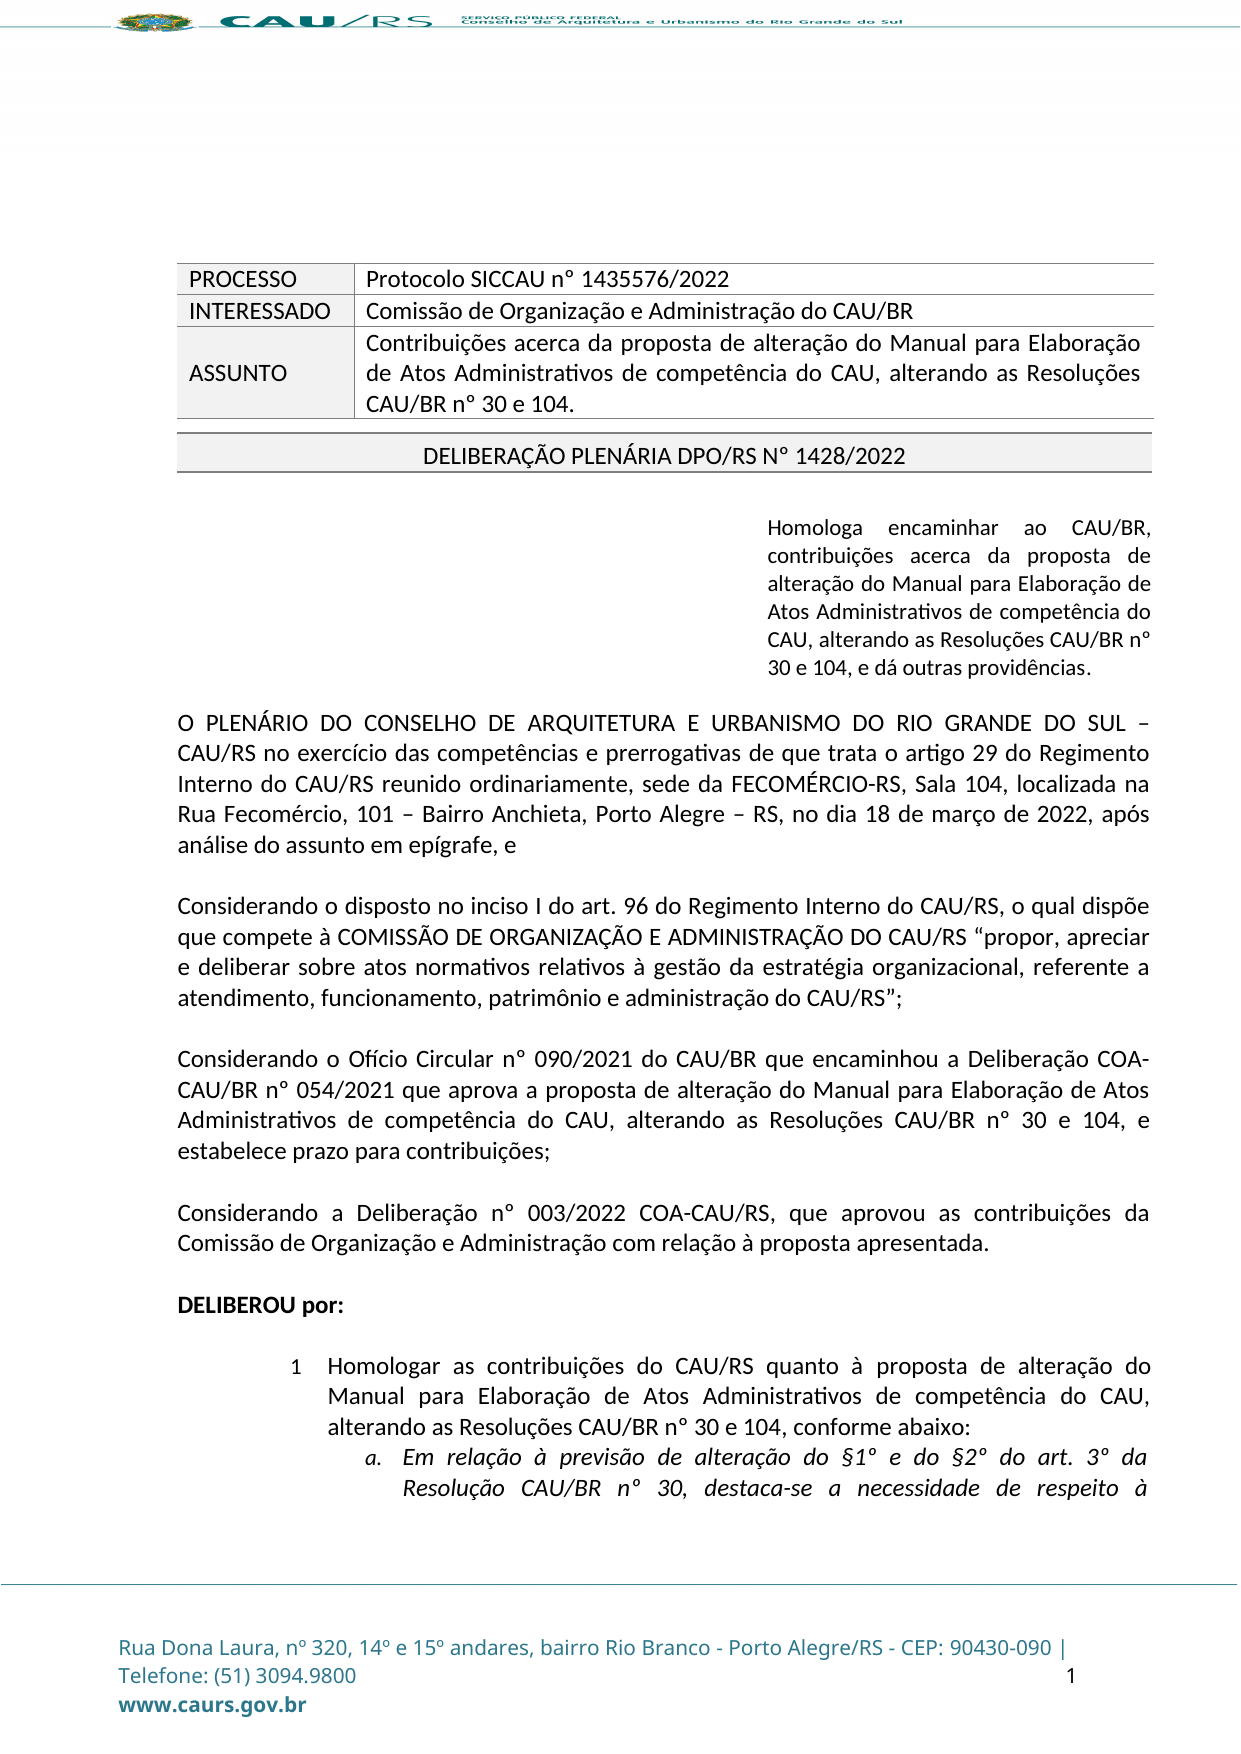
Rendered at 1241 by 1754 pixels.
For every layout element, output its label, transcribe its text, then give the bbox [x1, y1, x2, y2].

text DELIBERAÇÃO PLENÁRIA DPO/RS Nº 1428/2022 [177, 434, 1152, 471]
table_cell ASSUNTO [177, 327, 354, 418]
table_cell Contribuições acerca da proposta de alteração do Manual para Elaboração de Atos Administrativos de competência do CAU, alterando as Resoluções CAU/BR nº 30 e 104. [355, 327, 1154, 418]
list Em relação à previsão de alteração do §1º e do §2º do art. 3º da Resolução CAU/BR nº 30, destaca-se a necessidade de respeito à [365, 1441, 1152, 1502]
table_cell INTERESSADO [177, 295, 354, 326]
text Considerando o disposto no inciso I do art. 96 do Regimento Interno do CAU/RS, o qual dispõe que compete à COMISSÃO DE ORGANIZAÇÃO E ADMINISTRAÇÃO DO CAU/RS “propor, apreciar e deliberar sobre atos normativos relativos à gestão da estratégia organizacional, referente a atendimento, funcionamento, patrimônio e administração do CAU/RS”; [177, 890, 1152, 1012]
list Considerando o Ofício Circular nº 090/2021 do CAU/BR que encaminhou a Deliberação COA-CAU/BR nº 054/2021 que aprova a proposta de alteração do Manual para Elaboração de Atos Administrativos de competência do CAU, alterando as Resoluções CAU/BR nº 30 e 104, e estabelece prazo para contribuições; [177, 1044, 1152, 1166]
table_header PROCESSO [177, 264, 354, 294]
list Considerando a Deliberação nº 003/2022 COA-CAU/RS, que aprovou as contribuições da Comissão de Organização e Administração com relação à proposta apresentada. [177, 1197, 1152, 1258]
text DELIBEROU por: [177, 1289, 1152, 1319]
table_cell Comissão de Organização e Administração do CAU/BR [355, 295, 1154, 326]
text Homologa encaminhar ao CAU/BR, contribuições acerca da proposta de alteração do Manual para Elaboração de Atos Administrativos de competência do CAU, alterando as Resoluções CAU/BR nº 30 e 104, e dá outras providências. [767, 513, 1152, 681]
list Homologar as contribuições do CAU/RS quanto à proposta de alteração do Manual para Elaboração de Atos Administrativos de competência do CAU, alterando as Resoluções CAU/BR nº 30 e 104, conforme abaixo: [290, 1350, 1152, 1441]
table_header Protocolo SICCAU nº 1435576/2022 [355, 264, 1154, 294]
text O PLENÁRIO DO CONSELHO DE ARQUITETURA E URBANISMO DO RIO GRANDE DO SUL – CAU/RS no exercício das competências e prerrogativas de que trata o artigo 29 do Regimento Interno do CAU/RS reunido ordinariamente, sede da FECOMÉRCIO-RS, Sala 104, localizada na Rua Fecomércio, 101 – Bairro Anchieta, Porto Alegre – RS, no dia 18 de março de 2022, após análise do assunto em epígrafe, e [177, 707, 1152, 859]
